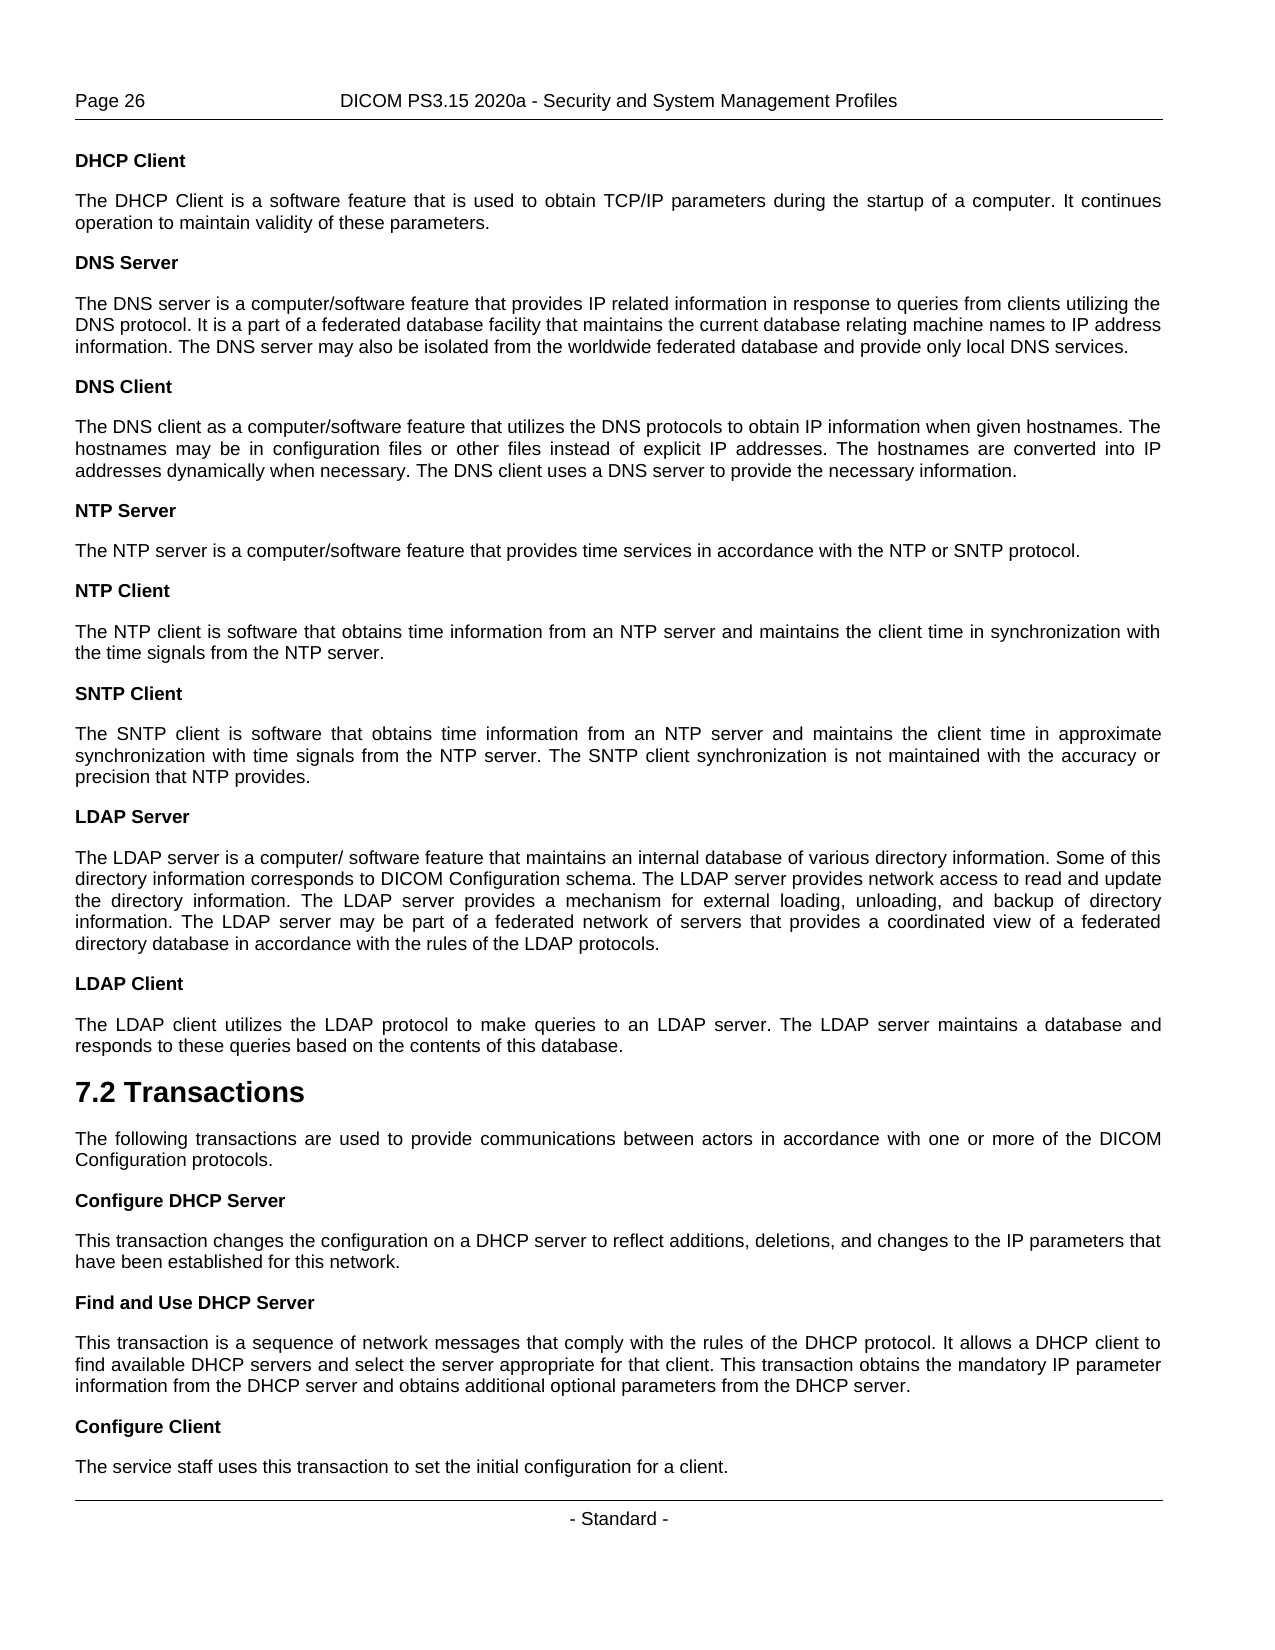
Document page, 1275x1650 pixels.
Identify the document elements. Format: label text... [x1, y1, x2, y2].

text 7.2 Transactions [75, 1075, 1162, 1109]
text The SNTP client is software that obtains time information from an NTP server and maintains the client time in approximate synchronization with time signals from the NTP server. The SNTP client synchronization is not maintained with the accuracy or precision that NTP provides. [75, 723, 1162, 787]
text Configure DHCP Server [75, 1189, 1162, 1211]
text SNTP Client [75, 682, 1162, 704]
text The DNS client as a computer/software feature that utilizes the DNS protocols to obtain IP information when given hostnames. The hostnames may be in configuration files or other files instead of explicit IP addresses. The hostnames are converted into IP addresses dynamically when necessary. The DNS client uses a DNS server to provide the necessary information. [75, 416, 1162, 481]
text Configure Client [75, 1415, 1162, 1437]
text The LDAP client utilizes the LDAP protocol to make queries to an LDAP server. The LDAP server maintains a database and responds to these queries based on the contents of this database. [75, 1013, 1162, 1057]
text The service staff uses this transaction to set the initial configuration for a client. [75, 1456, 1162, 1477]
text The DNS server is a computer/software feature that provides IP related information in response to queries from clients utilizing the DNS protocol. It is a part of a federated database facility that maintains the current database relating machine names to IP address information. The DNS server may also be isolated from the worldwide federated database and provide only local DNS services. [75, 292, 1162, 357]
text DNS Server [75, 252, 1162, 274]
text The following transactions are used to provide communications between actors in accordance with one or more of the DICOM Configuration protocols. [75, 1128, 1162, 1171]
text The NTP server is a computer/software feature that provides time services in accordance with the NTP or SNTP protocol. [75, 540, 1162, 562]
text The NTP client is software that obtains time information from an NTP server and maintains the client time in synchronization with the time signals from the NTP server. [75, 621, 1162, 664]
text NTP Client [75, 580, 1162, 602]
text DHCP Client [75, 150, 1162, 172]
text NTP Server [75, 500, 1162, 521]
text This transaction is a sequence of network messages that comply with the rules of the DHCP protocol. It allows a DHCP client to find available DHCP servers and select the server appropriate for that client. This transaction obtains the mandatory IP parameter information from the DHCP server and obtains additional optional parameters from the DHCP server. [75, 1332, 1162, 1397]
text LDAP Server [75, 806, 1162, 828]
text Find and Use DHCP Server [75, 1292, 1162, 1313]
text LDAP Client [75, 973, 1162, 995]
text The LDAP server is a computer/ software feature that maintains an internal database of various directory information. Some of this directory information corresponds to DICOM Configuration schema. The LDAP server provides network access to read and update the directory information. The LDAP server provides a mechanism for external loading, unloading, and backup of directory information. The LDAP server may be part of a federated network of servers that provides a coordinated view of a federated directory database in accordance with the rules of the LDAP protocols. [75, 847, 1162, 954]
text DNS Client [75, 376, 1162, 397]
text The DHCP Client is a software feature that is used to obtain TCP/IP parameters during the startup of a computer. It continues operation to maintain validity of these parameters. [75, 190, 1162, 233]
text This transaction changes the configuration on a DHCP server to reflect additions, deletions, and changes to the IP parameters that have been established for this network. [75, 1230, 1162, 1273]
